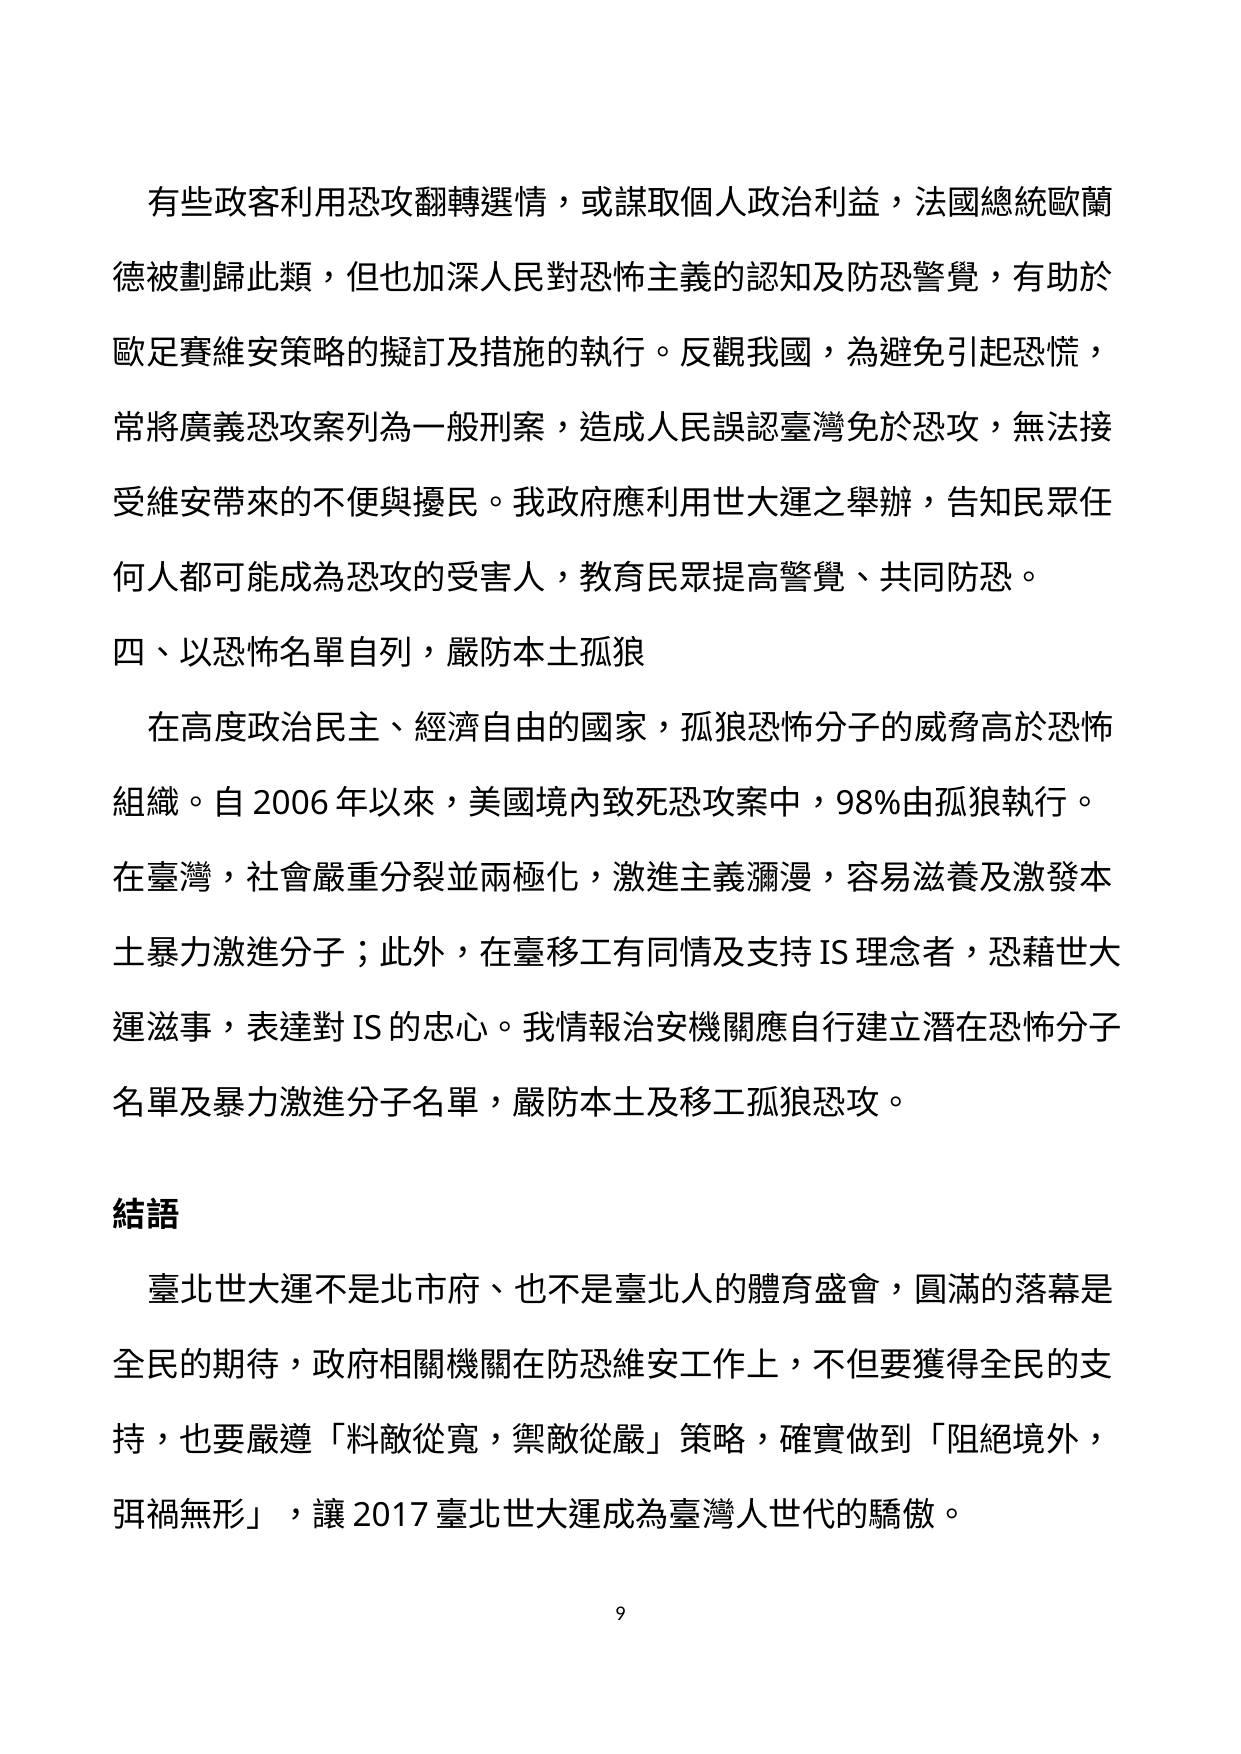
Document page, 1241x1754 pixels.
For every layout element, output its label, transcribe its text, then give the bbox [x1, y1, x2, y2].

text 臺北世大運不是北市府、也不是臺北人的體育盛會，圓滿的落幕是全民的期待，政府相關機關在防恐維安工作上，不但要獲得全民的支持，也要嚴遵「料敵從寬，禦敵從嚴」策略，確實做到「阻絕境外，弭禍無形」，讓2017臺北世大運成為臺灣人世代的驕傲。 [112, 1250, 1128, 1550]
text 結語 [112, 1175, 1128, 1250]
text 在高度政治民主、經濟自由的國家，孤狼恐怖分子的威脅高於恐怖組織。自2006年以來，美國境內致死恐攻案中，98%由孤狼執行。在臺灣，社會嚴重分裂並兩極化，激進主義瀰漫，容易滋養及激發本土暴力激進分子；此外，在臺移工有同情及支持IS理念者，恐藉世大運滋事，表達對IS的忠心。我情報治安機關應自行建立潛在恐怖分子名單及暴力激進分子名單，嚴防本土及移工孤狼恐攻。 [112, 687, 1128, 1137]
text 四、以恐怖名單自列，嚴防本土孤狼 [112, 612, 1128, 687]
text 有些政客利用恐攻翻轉選情，或謀取個人政治利益，法國總統歐蘭德被劃歸此類，但也加深人民對恐怖主義的認知及防恐警覺，有助於歐足賽維安策略的擬訂及措施的執行。反觀我國，為避免引起恐慌，常將廣義恐攻案列為一般刑案，造成人民誤認臺灣免於恐攻，無法接受維安帶來的不便與擾民。我政府應利用世大運之舉辦，告知民眾任何人都可能成為恐攻的受害人，教育民眾提高警覺、共同防恐。 [112, 162, 1128, 612]
